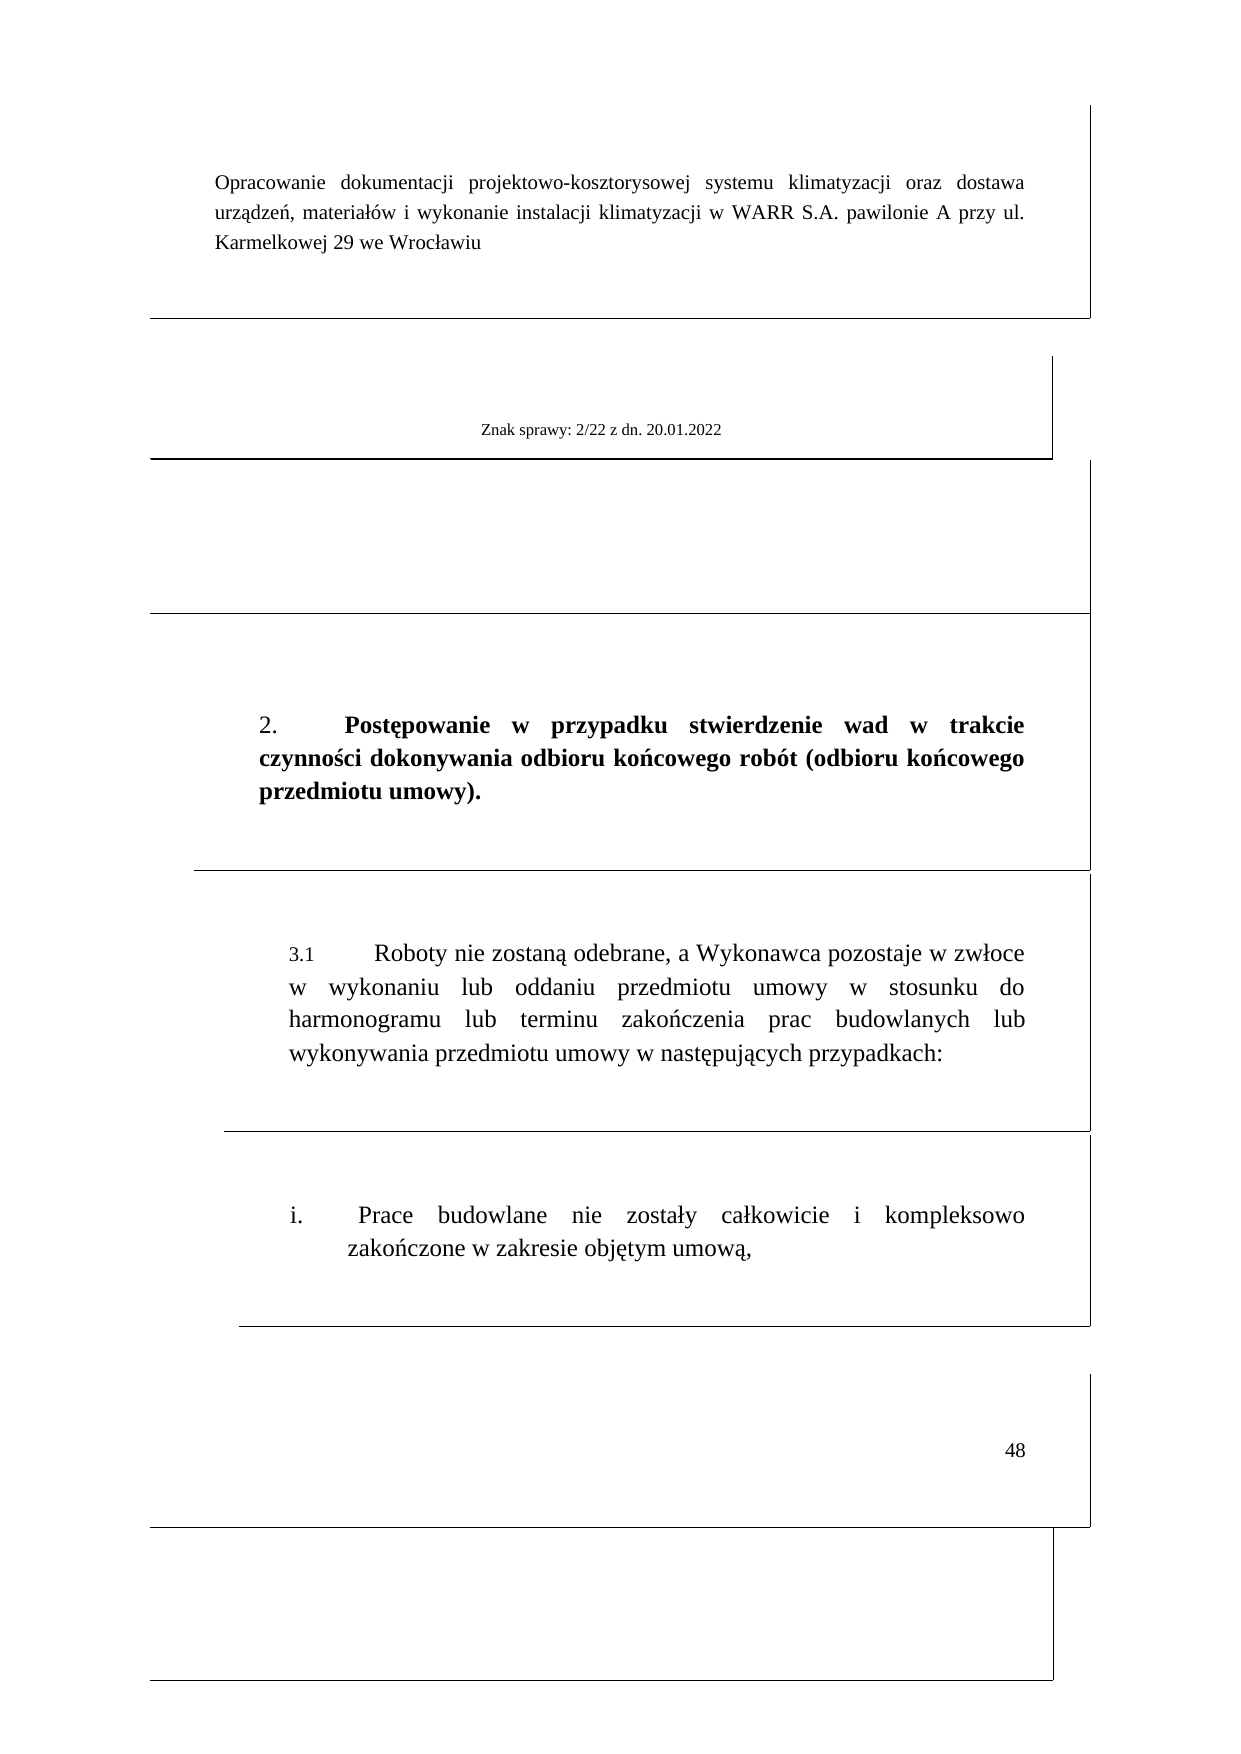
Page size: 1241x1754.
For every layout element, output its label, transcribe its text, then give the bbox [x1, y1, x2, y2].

list Postępowanie w przypadku stwierdzenie wad w trakcie czynności dokonywania odbioru końcowego robót (odbioru końcowego przedmiotu umowy). [194, 646, 1090, 870]
list Roboty nie zostaną odebrane, a Wykonawca pozostaje w zwłoce w wykonaniu lub oddaniu przedmiotu umowy w stosunku do harmonogramu lub terminu zakończenia prac budowlanych lub wykonywania przedmiotu umowy w następujących przypadkach: [224, 874, 1090, 1131]
list Prace budowlane nie zostały całkowicie i kompleksowo zakończone w zakresie objętym umową, [239, 1135, 1090, 1326]
